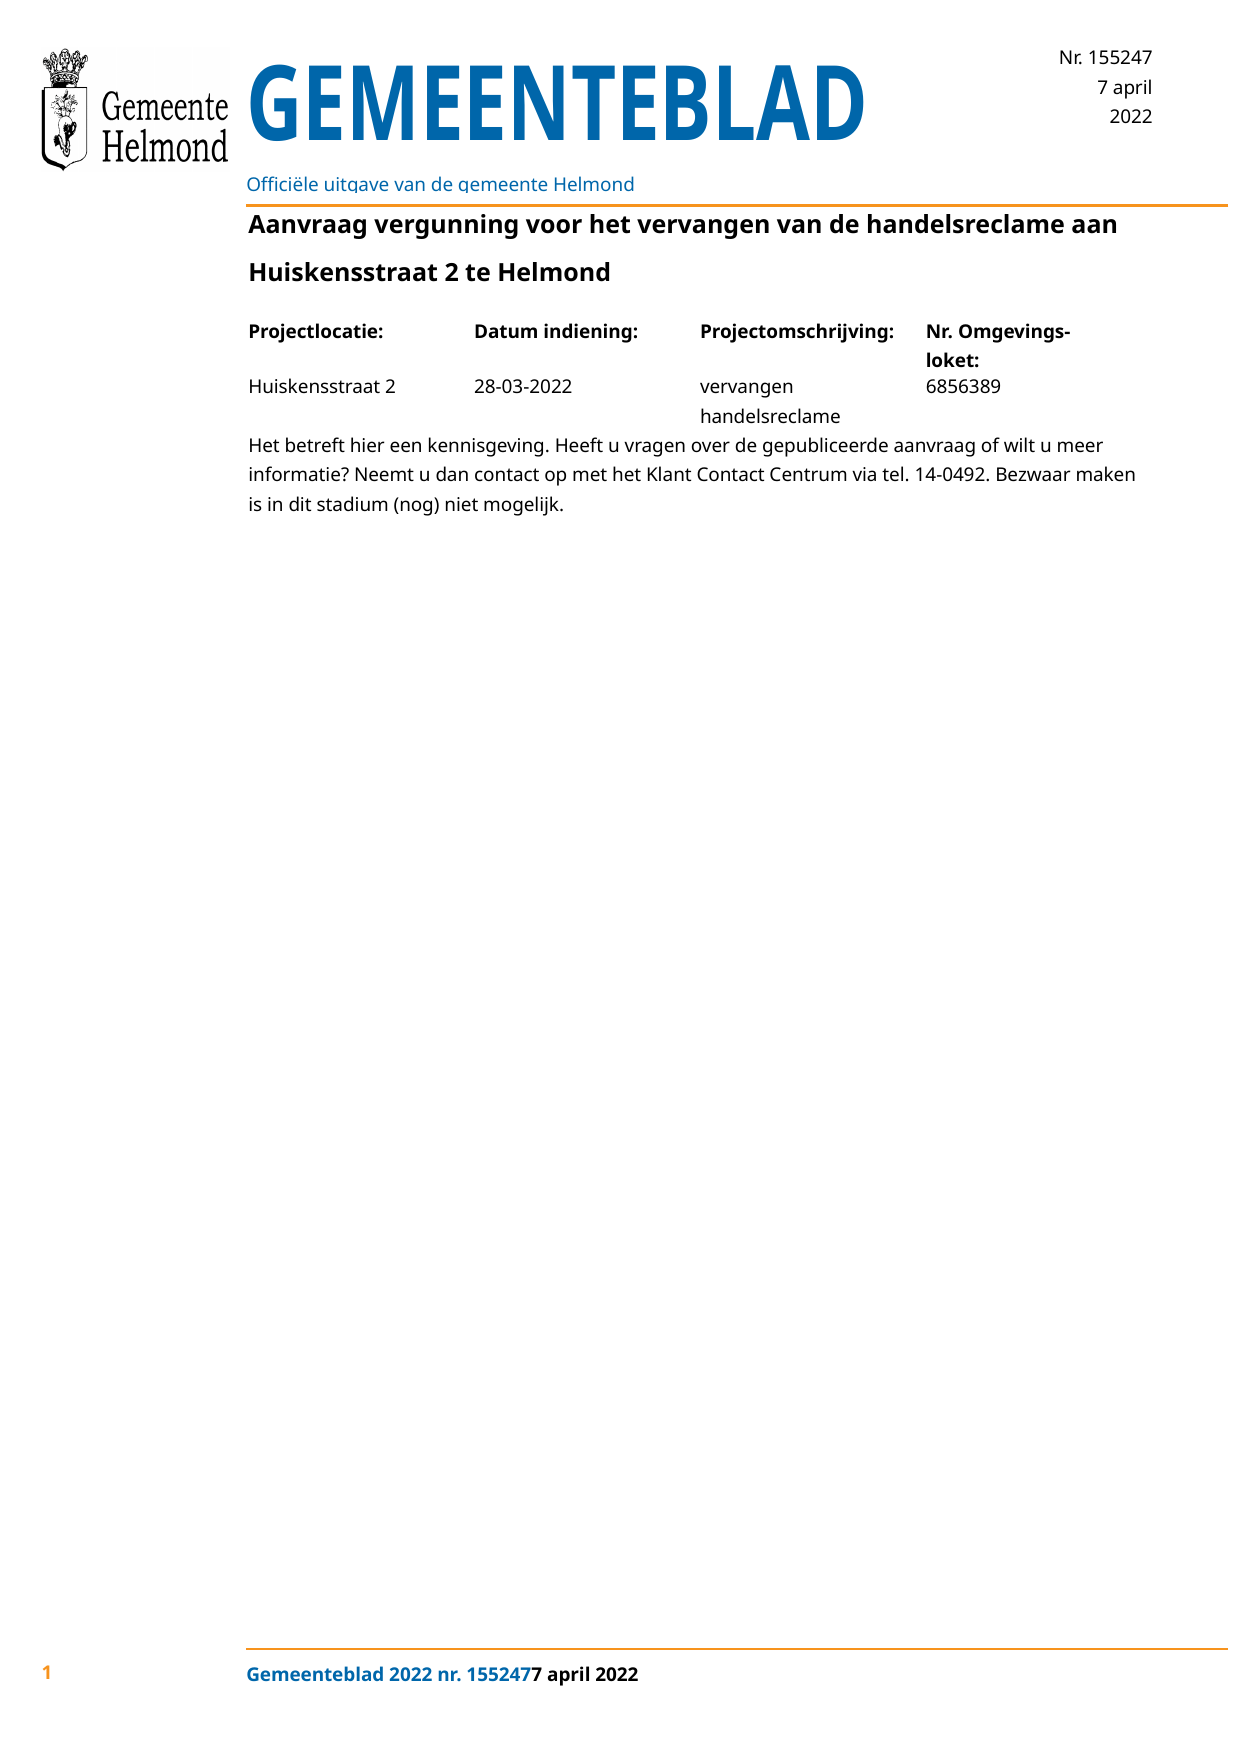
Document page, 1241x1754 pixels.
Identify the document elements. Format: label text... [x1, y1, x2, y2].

table_cell 28-03-2022 [474, 373, 700, 429]
table_header Datum indiening: [474, 318, 700, 373]
text Aanvraag vergunning voor het vervangen van de handelsreclame aan Huiskensstraat 2 te Helmond [248, 207, 1152, 288]
table_header Projectomschrijving: [700, 318, 926, 373]
table_header Projectlocatie: [248, 318, 474, 373]
table_cell vervangen handelsreclame [700, 373, 926, 429]
table_cell 6856389 [926, 373, 1152, 429]
table_header Nr. Omgevings- loket: [926, 318, 1152, 373]
text Het betreft hier een kennisgeving. Heeft u vragen over de gepubliceerde aanvraag of wilt u meer informatie? Neemt u dan contact op met het Klant Contact Centrum via tel. 14-0492. Bezwaar maken is in dit stadium (nog) niet mogelijk. [248, 432, 1152, 517]
picture [41, 47, 231, 172]
table_cell Huiskensstraat 2 [248, 373, 474, 429]
